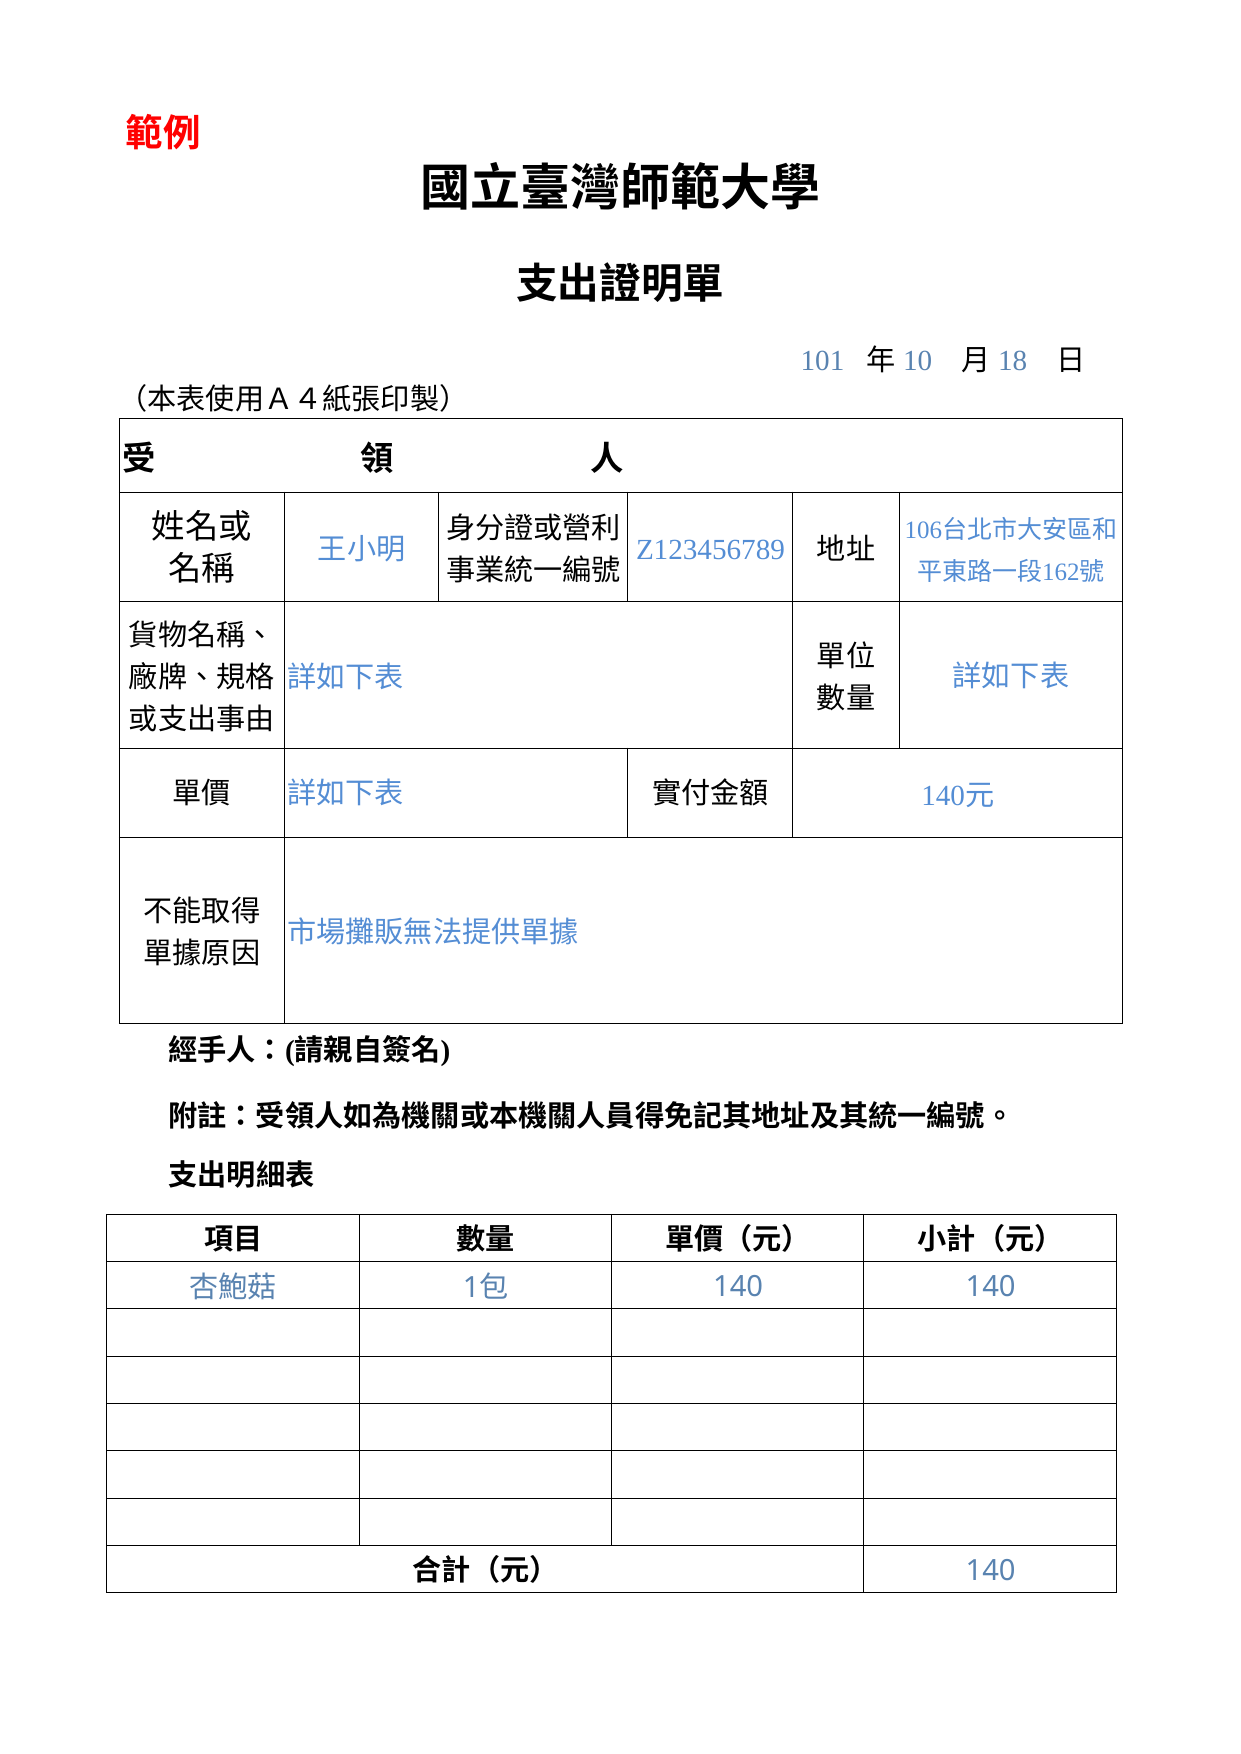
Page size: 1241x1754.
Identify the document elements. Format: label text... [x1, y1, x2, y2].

table_cell [107, 1499, 359, 1545]
table_header 受 領 人 [120, 419, 1122, 492]
table_cell 140 [612, 1262, 863, 1308]
table_cell [360, 1451, 611, 1497]
table_cell 市場攤販無法提供單據 [285, 838, 1122, 1022]
table_cell 身分證或營利事業統一編號 [439, 493, 627, 601]
table_cell [612, 1499, 863, 1545]
table_cell 單價 [120, 749, 284, 837]
table_cell 140元 [793, 749, 1122, 837]
table_cell 106台北市大安區和平東路一段162號 [900, 493, 1122, 601]
table_cell 詳如下表 [285, 749, 627, 837]
table_header 數量 [360, 1215, 611, 1261]
table_cell 貨物名稱、 廠牌、規格 或支出事由 [120, 602, 284, 748]
text 支出證明單 [118, 254, 1122, 311]
table_cell 詳如下表 [285, 602, 792, 748]
table_cell [864, 1404, 1116, 1450]
table_cell [107, 1451, 359, 1497]
table_cell 140 [864, 1546, 1116, 1592]
text 附註：受領人如為機關或本機關人員得免記其地址及其統一編號。 [118, 1095, 1122, 1134]
table_cell [864, 1451, 1116, 1497]
table_cell 姓名或 名稱 [120, 493, 284, 601]
table_header 項目 [107, 1215, 359, 1261]
table_cell 合計（元） [107, 1546, 863, 1592]
table_cell [864, 1499, 1116, 1545]
table_cell 杏鮑菇 [107, 1262, 359, 1308]
table_cell 王小明 [285, 493, 438, 601]
text 支出明細表 [118, 1154, 1122, 1194]
table_cell 不能取得 單據原因 [120, 838, 284, 1022]
table_header 小計（元） [864, 1215, 1116, 1261]
table_cell [107, 1309, 359, 1356]
table_cell [360, 1309, 611, 1356]
table_header 單價（元） [612, 1215, 863, 1261]
table_cell [612, 1451, 863, 1497]
table_cell [612, 1309, 863, 1356]
table_cell [360, 1499, 611, 1545]
table_cell 詳如下表 [900, 602, 1122, 748]
table_cell 單位 數量 [793, 602, 899, 748]
table_cell [612, 1357, 863, 1403]
table_cell 實付金額 [628, 749, 792, 837]
table_cell 140 [864, 1262, 1116, 1308]
table_cell [612, 1404, 863, 1450]
table_cell [864, 1309, 1116, 1356]
table_cell [864, 1357, 1116, 1403]
table_cell 1包 [360, 1262, 611, 1308]
table_cell [107, 1357, 359, 1403]
text 101 年 10 月 18 日 [793, 339, 1122, 379]
text 國立臺灣師範大學 [118, 152, 1122, 220]
table_cell Z123456789 [628, 493, 792, 601]
table_cell [360, 1404, 611, 1450]
text 經手人：(請親自簽名) [118, 1029, 1122, 1069]
table_cell 地址 [793, 493, 899, 601]
text （本表使用Ａ４紙張印製） [118, 379, 1122, 418]
table_cell [107, 1404, 359, 1450]
table_cell [360, 1357, 611, 1403]
